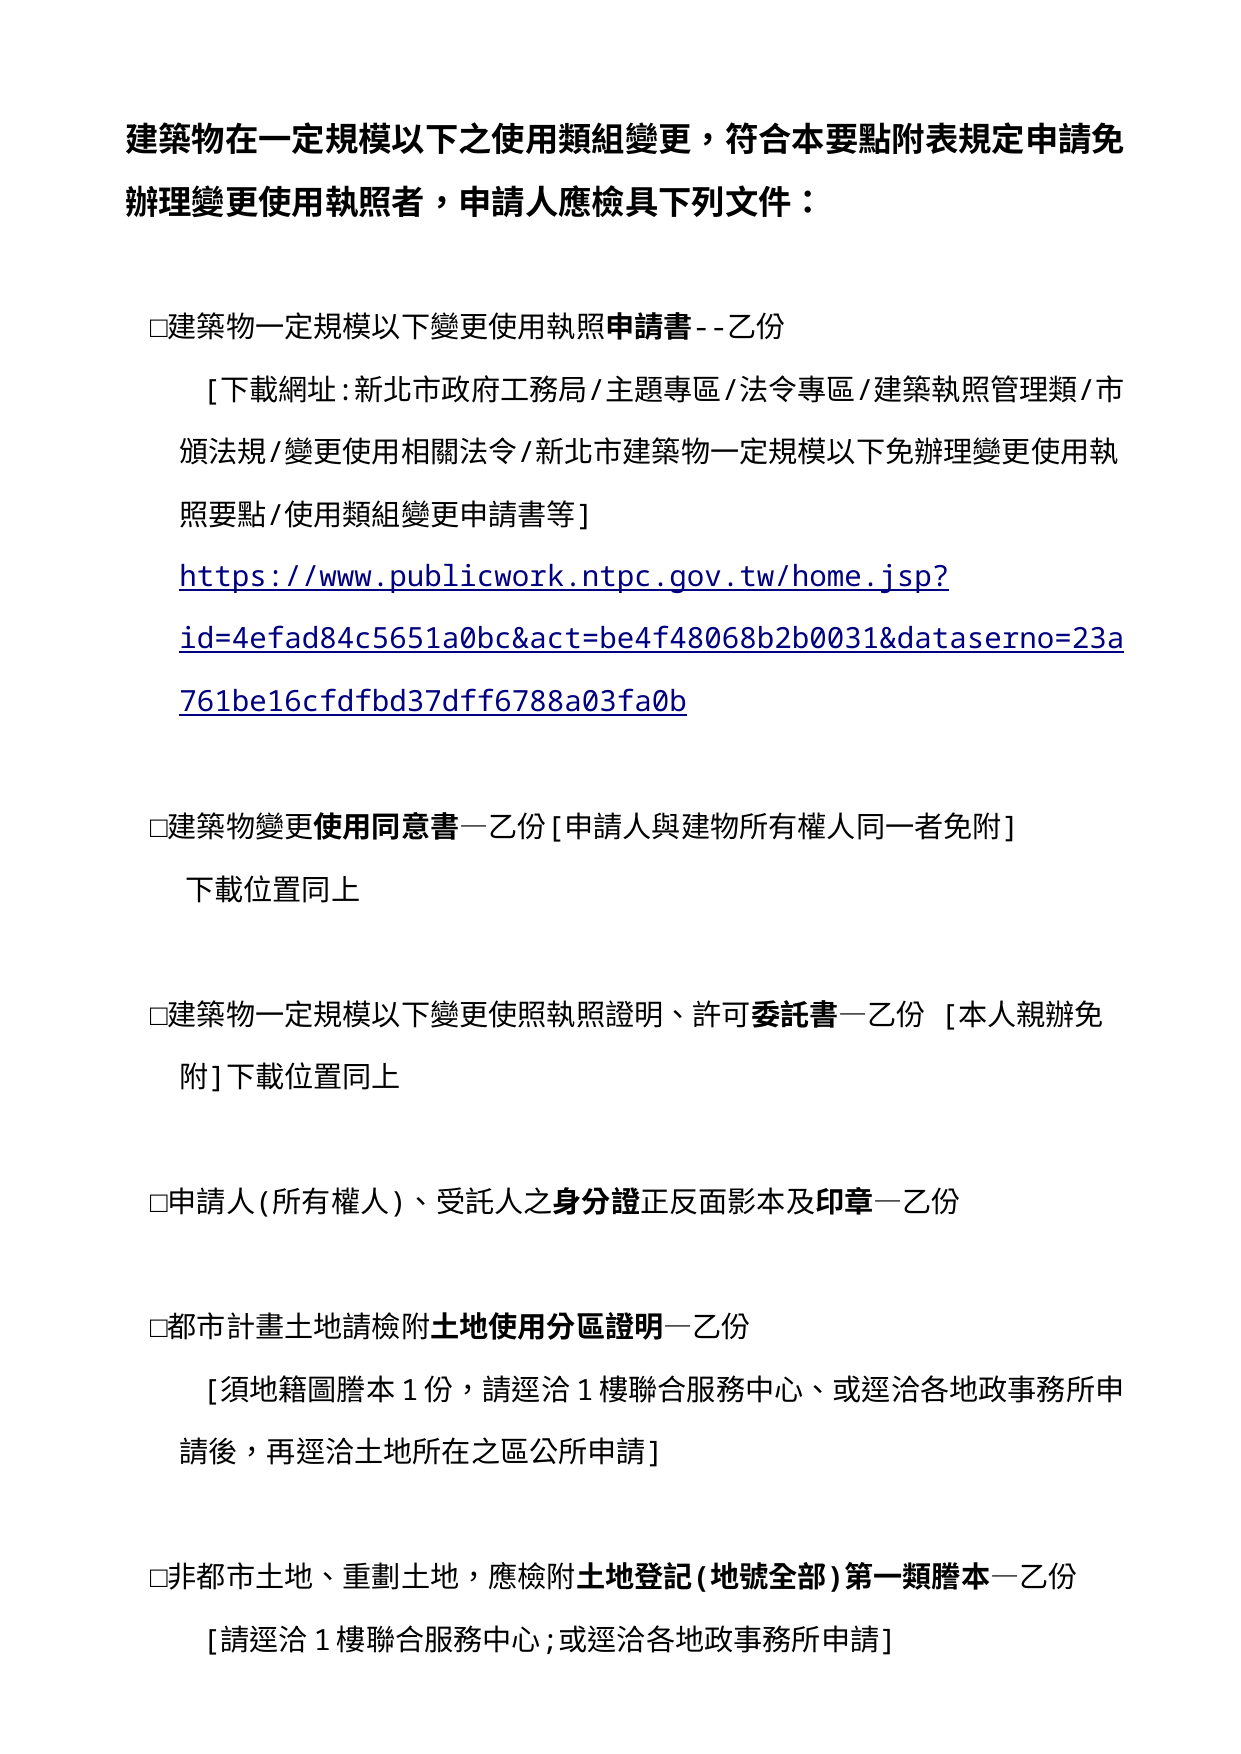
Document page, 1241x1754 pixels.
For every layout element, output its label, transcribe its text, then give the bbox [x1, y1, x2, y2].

text 下載位置同上 [150, 846, 1140, 908]
text [須地籍圖謄本1份，請逕洽1樓聯合服務中心、或逕洽各地政事務所申請後，再逕洽土地所在之區公所申請] [150, 1346, 1140, 1471]
text □申請人(所有權人)、受託人之身分證正反面影本及印章—乙份 [150, 1158, 1140, 1221]
text □建築物變更使用同意書—乙份[申請人與建物所有權人同一者免附] [150, 783, 1140, 846]
text [下載網址:新北市政府工務局/主題專區/法令專區/建築執照管理類/市頒法規/變更使用相關法令/新北市建築物一定規模以下免辦理變更使用執照要點/使用類組變更申請書等] https://www.publicwork.ntpc.gov.tw/home.jsp?id=4efad84c5651a0bc&act=be4f48068b2b0031&dataserno=23a761be16cfdfbd37dff6788a03fa0b [150, 346, 1140, 721]
text [請逕洽1樓聯合服務中心;或逕洽各地政事務所申請] [150, 1596, 1140, 1658]
text □都市計畫土地請檢附土地使用分區證明—乙份 [150, 1283, 1140, 1346]
text □建築物一定規模以下變更使用執照申請書--乙份 [150, 283, 1140, 346]
text □非都市土地、重劃土地，應檢附土地登記(地號全部)第一類謄本—乙份 [150, 1533, 1140, 1596]
text □建築物一定規模以下變更使照執照證明、許可委託書—乙份 [本人親辦免附]下載位置同上 [150, 971, 1140, 1096]
text 建築物在一定規模以下之使用類組變更，符合本要點附表規定申請免辦理變更使用執照者，申請人應檢具下列文件： [125, 96, 1140, 221]
